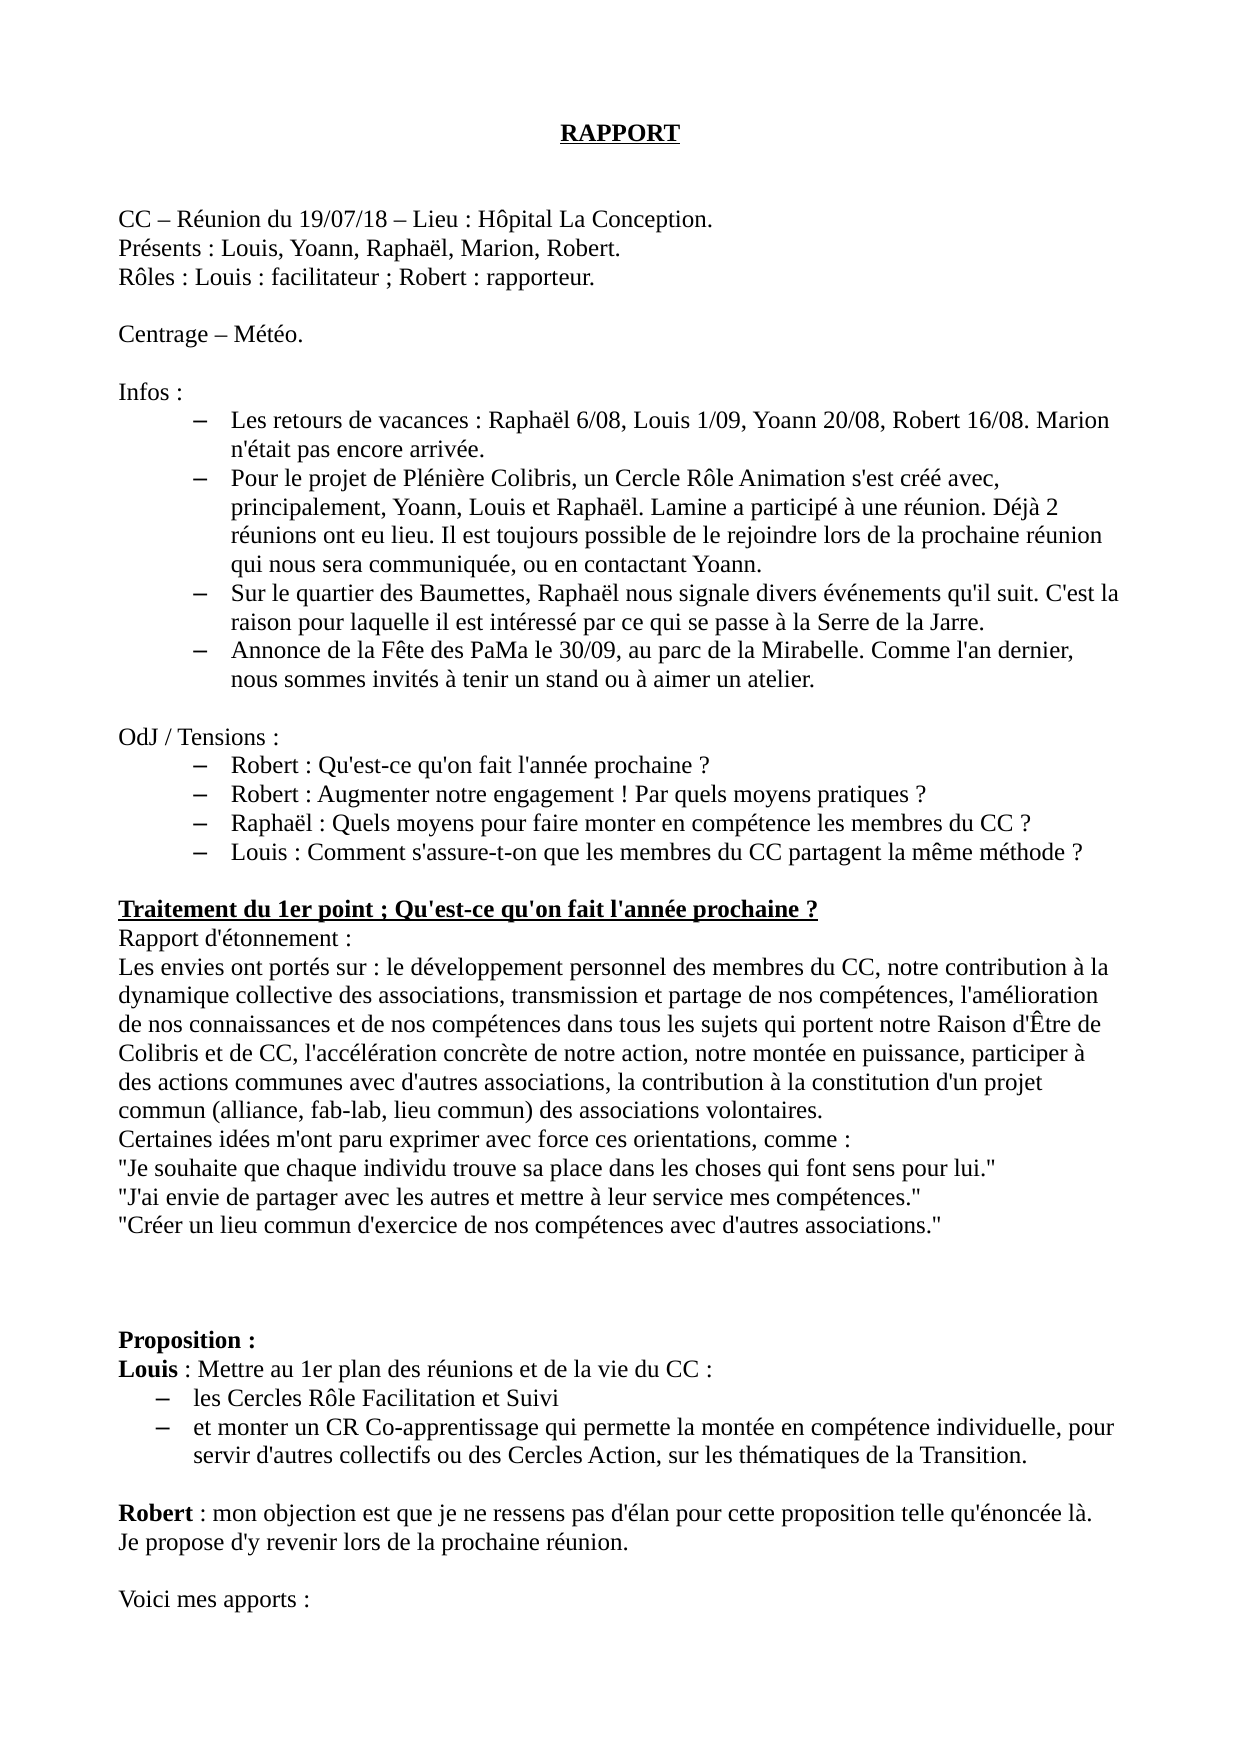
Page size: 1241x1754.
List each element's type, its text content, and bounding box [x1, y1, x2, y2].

list Raphaël : Quels moyens pour faire monter en compétence les membres du CC ? [193, 808, 1122, 837]
text Je propose d'y revenir lors de la prochaine réunion. [118, 1527, 1122, 1556]
text Infos : [118, 377, 1122, 406]
text Rôles : Louis : facilitateur ; Robert : rapporteur. [118, 262, 1122, 291]
text OdJ / Tensions : [118, 722, 1122, 751]
text Voici mes apports : [118, 1584, 1122, 1613]
text RAPPORT [118, 118, 1122, 147]
list Sur le quartier des Baumettes, Raphaël nous signale divers événements qu'il suit. C'est la raison pour laquelle il est intéressé par ce qui se passe à la Serre de la Jarre. [193, 578, 1122, 636]
text Les envies ont portés sur : le développement personnel des membres du CC, notre contribution à la dynamique collective des associations, transmission et partage de nos compétences, l'amélioration de nos connaissances et de nos compétences dans tous les sujets qui portent notre Raison d'Être de Colibris et de CC, l'accélération concrète de notre action, notre montée en puissance, participer à des actions communes avec d'autres associations, la contribution à la constitution d'un projet commun (alliance, fab-lab, lieu commun) des associations volontaires. [118, 952, 1122, 1124]
text ''Je souhaite que chaque individu trouve sa place dans les choses qui font sens pour lui.'' [118, 1153, 1122, 1182]
list et monter un CR Co-apprentissage qui permette la montée en compétence individuelle, pour servir d'autres collectifs ou des Cercles Action, sur les thématiques de la Transition. [156, 1412, 1122, 1469]
list Robert : Augmenter notre engagement ! Par quels moyens pratiques ? [193, 779, 1122, 808]
text Certaines idées m'ont paru exprimer avec force ces orientations, comme : [118, 1124, 1122, 1153]
list Louis : Comment s'assure-t-on que les membres du CC partagent la même méthode ? [193, 837, 1122, 866]
list Les retours de vacances : Raphaël 6/08, Louis 1/09, Yoann 20/08, Robert 16/08. Marion n'était pas encore arrivée. [193, 406, 1122, 463]
text Traitement du 1er point ; Qu'est-ce qu'on fait l'année prochaine ? [118, 894, 1122, 923]
text Louis : Mettre au 1er plan des réunions et de la vie du CC : [118, 1354, 1122, 1383]
list Annonce de la Fête des PaMa le 30/09, au parc de la Mirabelle. Comme l'an dernier, nous sommes invités à tenir un stand ou à aimer un atelier. [193, 636, 1122, 693]
list Robert : Qu'est-ce qu'on fait l'année prochaine ? [193, 751, 1122, 779]
text Centrage – Météo. [118, 319, 1122, 348]
list Pour le projet de Plénière Colibris, un Cercle Rôle Animation s'est créé avec, principalement, Yoann, Louis et Raphaël. Lamine a participé à une réunion. Déjà 2 réunions ont eu lieu. Il est toujours possible de le rejoindre lors de la prochaine réunion qui nous sera communiquée, ou en contactant Yoann. [193, 463, 1122, 578]
text Présents : Louis, Yoann, Raphaël, Marion, Robert. [118, 233, 1122, 262]
text ''Créer un lieu commun d'exercice de nos compétences avec d'autres associations.'' [118, 1211, 1122, 1239]
list les Cercles Rôle Facilitation et Suivi [156, 1383, 1122, 1412]
text Proposition : [118, 1326, 1122, 1354]
text ''J'ai envie de partager avec les autres et mettre à leur service mes compétences.'' [118, 1182, 1122, 1211]
text CC – Réunion du 19/07/18 – Lieu : Hôpital La Conception. [118, 204, 1122, 233]
text Rapport d'étonnement : [118, 923, 1122, 952]
text Robert : mon objection est que je ne ressens pas d'élan pour cette proposition telle qu'énoncée là. [118, 1498, 1122, 1527]
